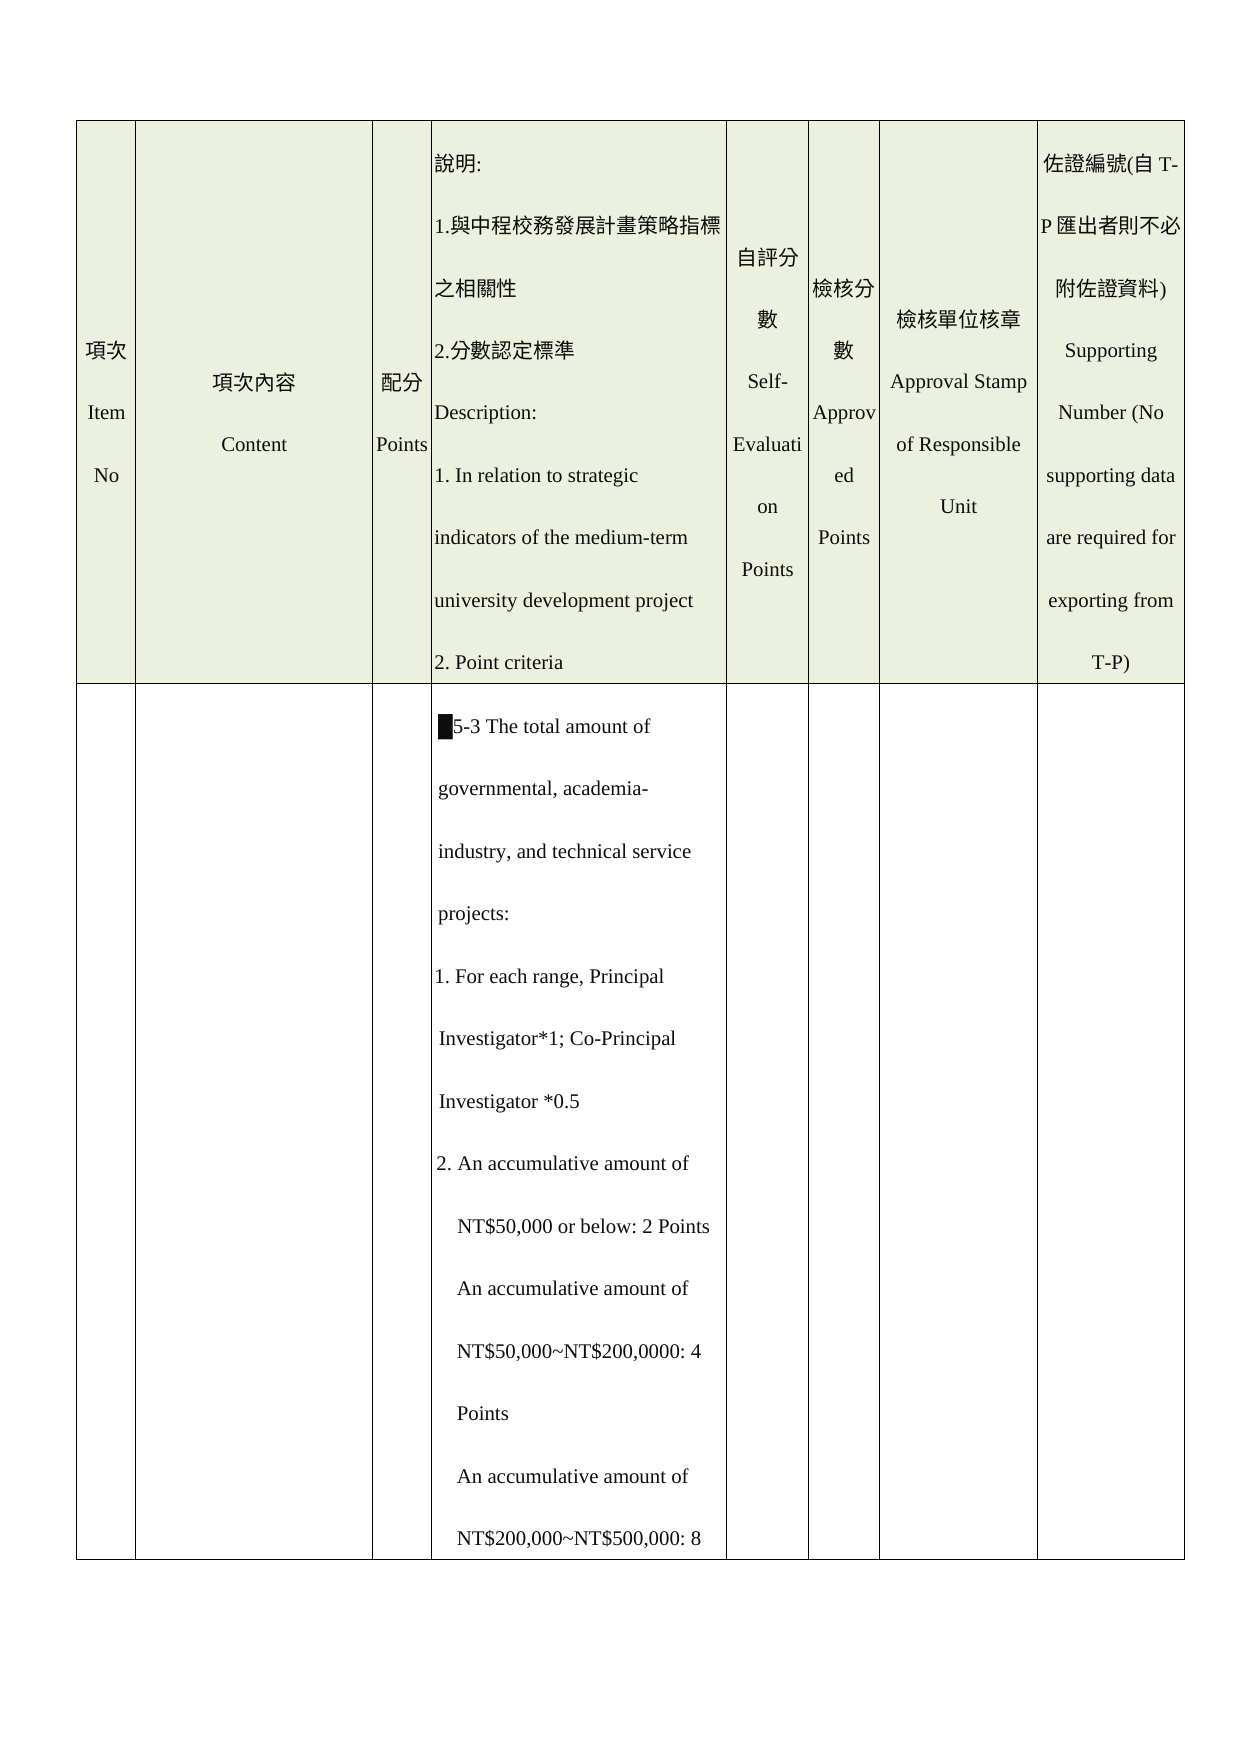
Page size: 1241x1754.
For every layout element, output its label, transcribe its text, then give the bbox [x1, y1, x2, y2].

table_header 檢核分數 Approved Points [809, 121, 879, 683]
table_cell [727, 684, 808, 1559]
table_header 項次內容 Content [136, 121, 372, 683]
table_header 檢核單位核章 Approval Stamp of Responsible Unit [880, 121, 1037, 683]
table_cell [77, 684, 135, 1559]
table_cell [880, 684, 1037, 1559]
table_cell [1038, 684, 1184, 1559]
table_header 說明: 1.與中程校務發展計畫策略指標之相關性 2.分數認定標準 Description: 1. In relation to strategic indicators of the medium-term university development project 2. Point criteria [432, 121, 726, 683]
table_cell [809, 684, 879, 1559]
table_header 自評分數 Self-Evaluation Points [727, 121, 808, 683]
table_header 佐證編號(自T-P匯出者則不必附佐證資料) Supporting Number (No supporting data are required for exporting from T-P) [1038, 121, 1184, 683]
table_header 配分Points [373, 121, 431, 683]
table_header 項次 Item No [77, 121, 135, 683]
table_cell [373, 684, 431, 1559]
table_cell [136, 684, 372, 1559]
table_cell █5-3 The total amount of governmental, academia- industry, and technical service projects: 1. For each range, Principal Investigator*1; Co-Principal Investigator *0.5 2. An accumulative amount of NT$50,000 or below: 2 Points An accumulative amount of NT$50,000~NT$200,0000: 4 Points An accumulative amount of NT$200,000~NT$500,000: 8 [432, 684, 726, 1559]
